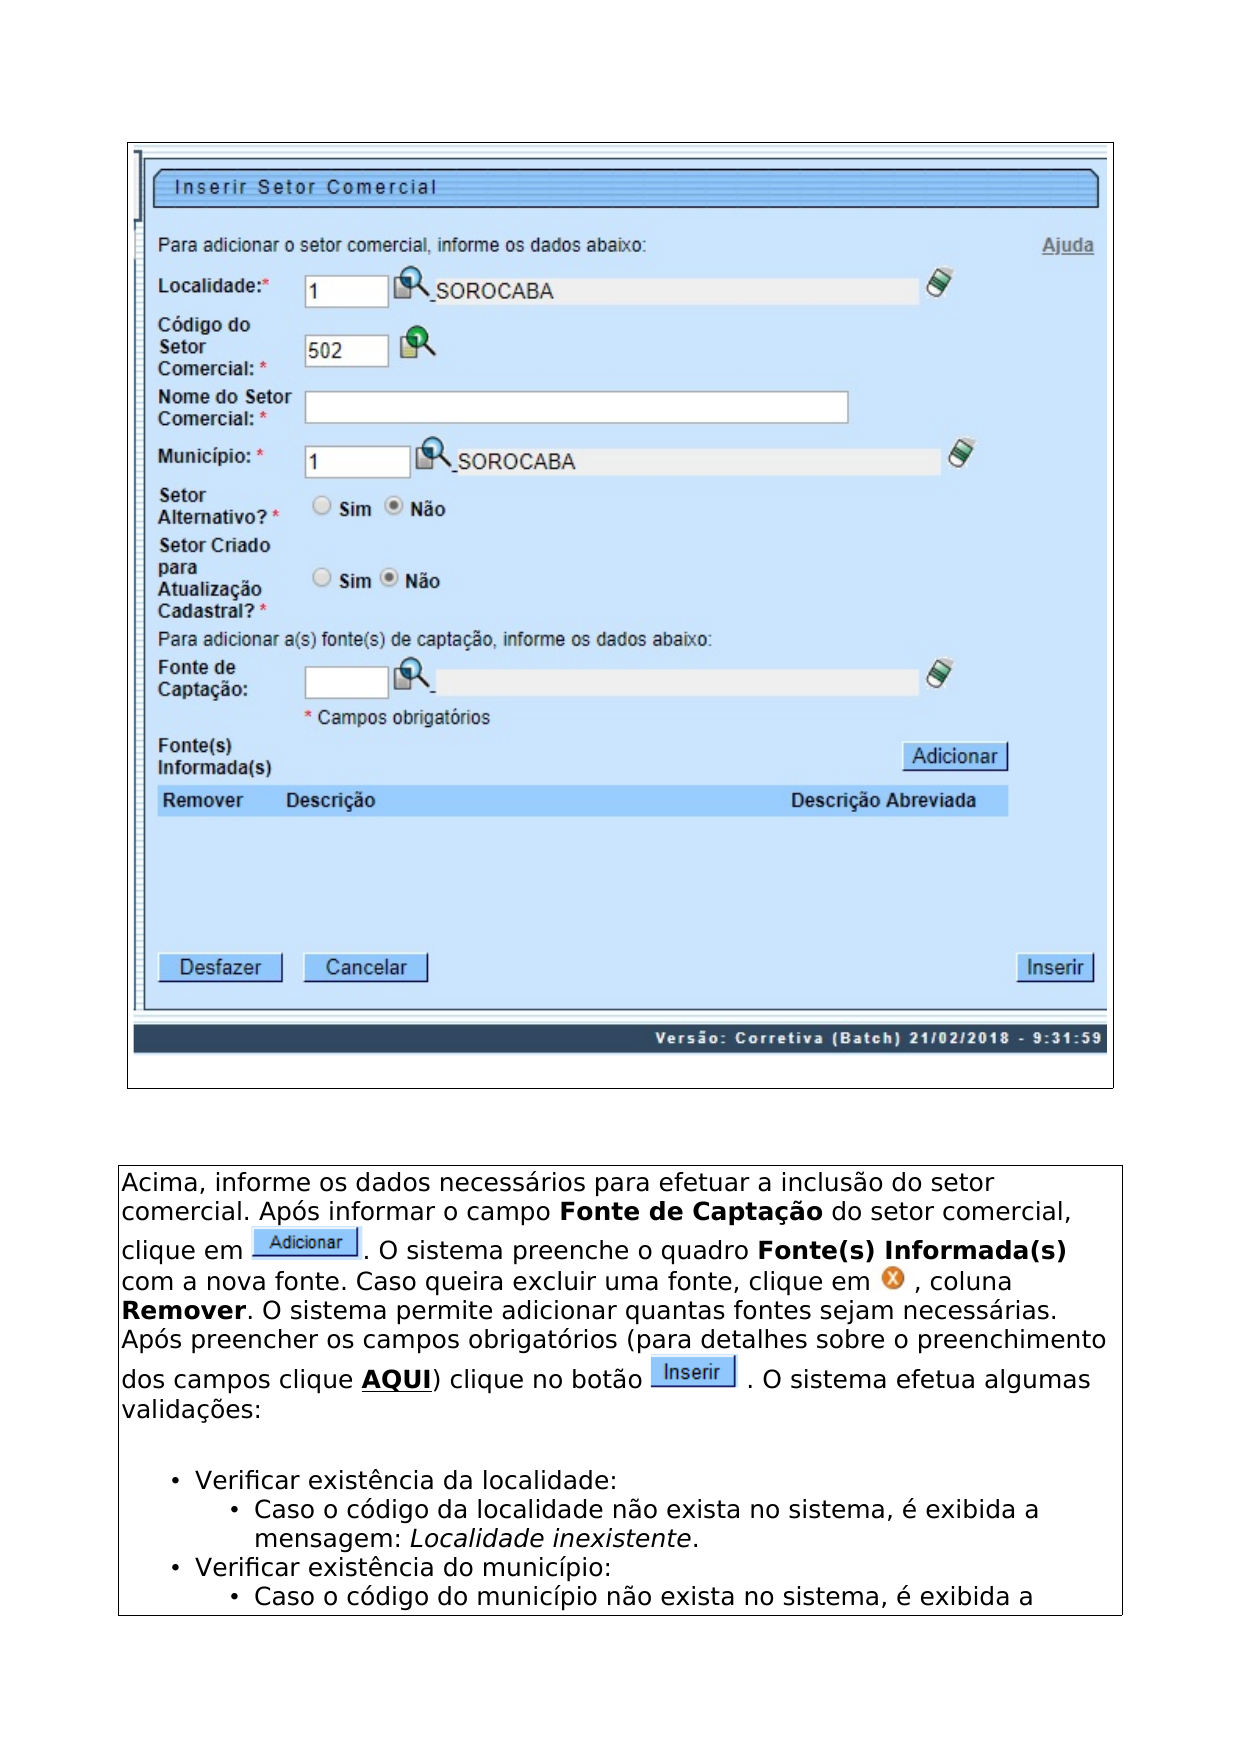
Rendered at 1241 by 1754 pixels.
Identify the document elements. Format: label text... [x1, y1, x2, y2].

table_header [128, 143, 1113, 1088]
picture [871, 1265, 914, 1291]
picture [251, 1226, 363, 1260]
picture [133, 144, 1107, 1056]
table_header Acima, informe os dados necessários para efetuar a inclusão do setor comercial. Após informar o campo Fonte de Captação do setor comercial, clique em . O sistema preenche o quadro Fonte(s) Informada(s) com a nova fonte. Caso queira excluir uma fonte, clique em, coluna Remover. O sistema permite adicionar quantas fontes sejam necessárias. Após preencher os campos obrigatórios (para detalhes sobre o preenchimento dos campos clique AQUI) clique no botão . O sistema efetua algumas validações: Verificar existência da localidade: Caso o código da localidade não exista no sistema, é exibida a mensagem: Localidade inexistente. Verificar existência do município: Caso o código do município não exista no sistema, é exibida a [119, 1166, 1122, 1615]
picture [650, 1354, 739, 1389]
